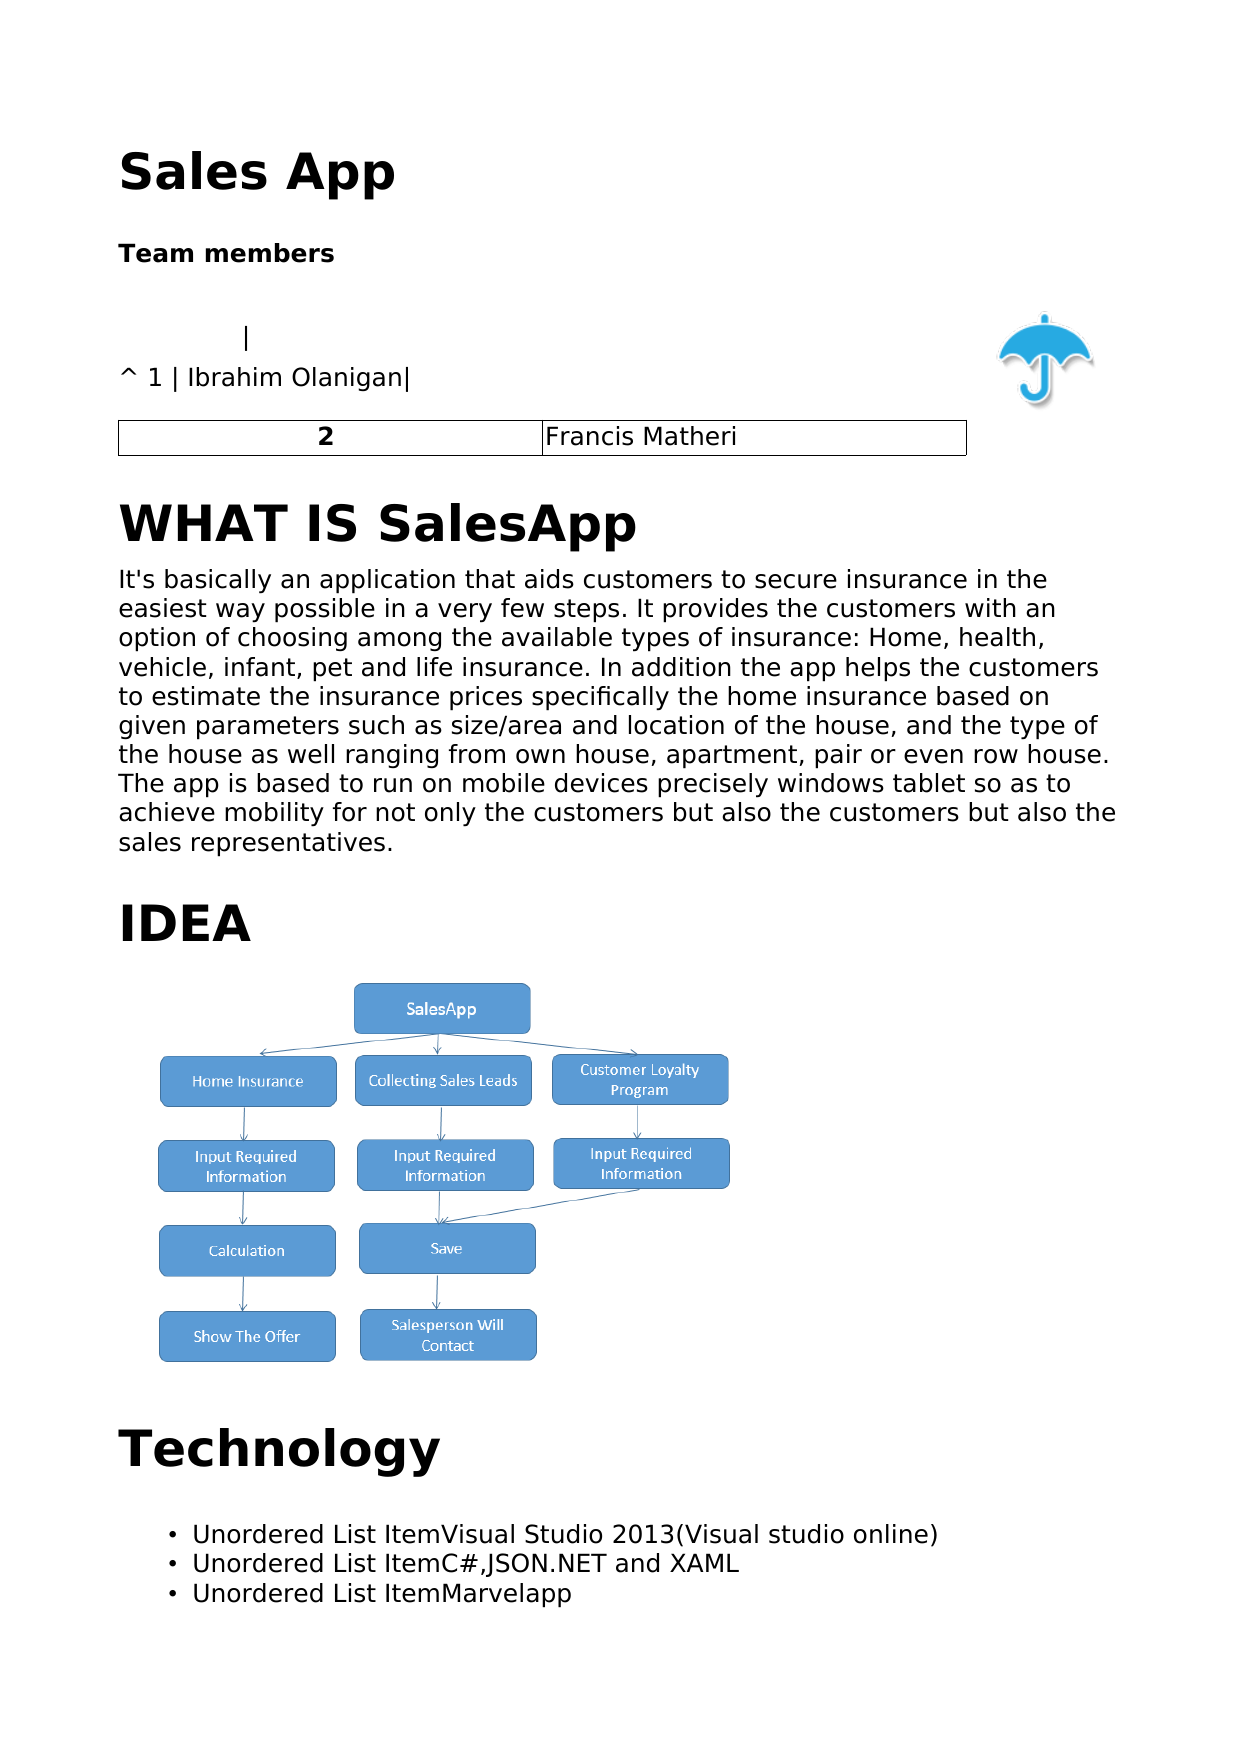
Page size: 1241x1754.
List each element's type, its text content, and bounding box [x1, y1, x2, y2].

list Unordered List ItemMarvelapp [177, 1579, 1122, 1608]
text It's basically an application that aids customers to secure insurance in the easiest way possible in a very few steps. It provides the customers with an option of choosing among the available types of insurance: Home, health, vehicle, infant, pet and life insurance. In addition the app helps the customers to estimate the insurance prices specifically the home insurance based on given parameters such as size/area and location of the house, and the type of the house as well ranging from own house, apartment, pair or even row house. The app is based to run on mobile devices precisely windows tablet so as to achieve mobility for not only the customers but also the customers but also the sales representatives. [118, 565, 1122, 857]
subtitle Team members [118, 239, 1122, 268]
text ^ 1 | Ibrahim Olanigan| [118, 363, 965, 392]
picture [118, 965, 744, 1383]
table_header Francis Matheri [543, 421, 966, 455]
subtitle Sales App [118, 143, 1122, 201]
table_header 2 [119, 421, 542, 455]
subtitle IDEA [118, 894, 1122, 953]
list Unordered List ItemC#,JSON.NET and XAML [177, 1550, 1122, 1579]
list Unordered List ItemVisual Studio 2013(Visual studio online) [177, 1521, 1122, 1550]
subtitle WHAT IS SalesApp [118, 494, 1122, 553]
text | [118, 322, 965, 351]
subtitle Technology [118, 1420, 1122, 1478]
picture [965, 280, 1123, 437]
